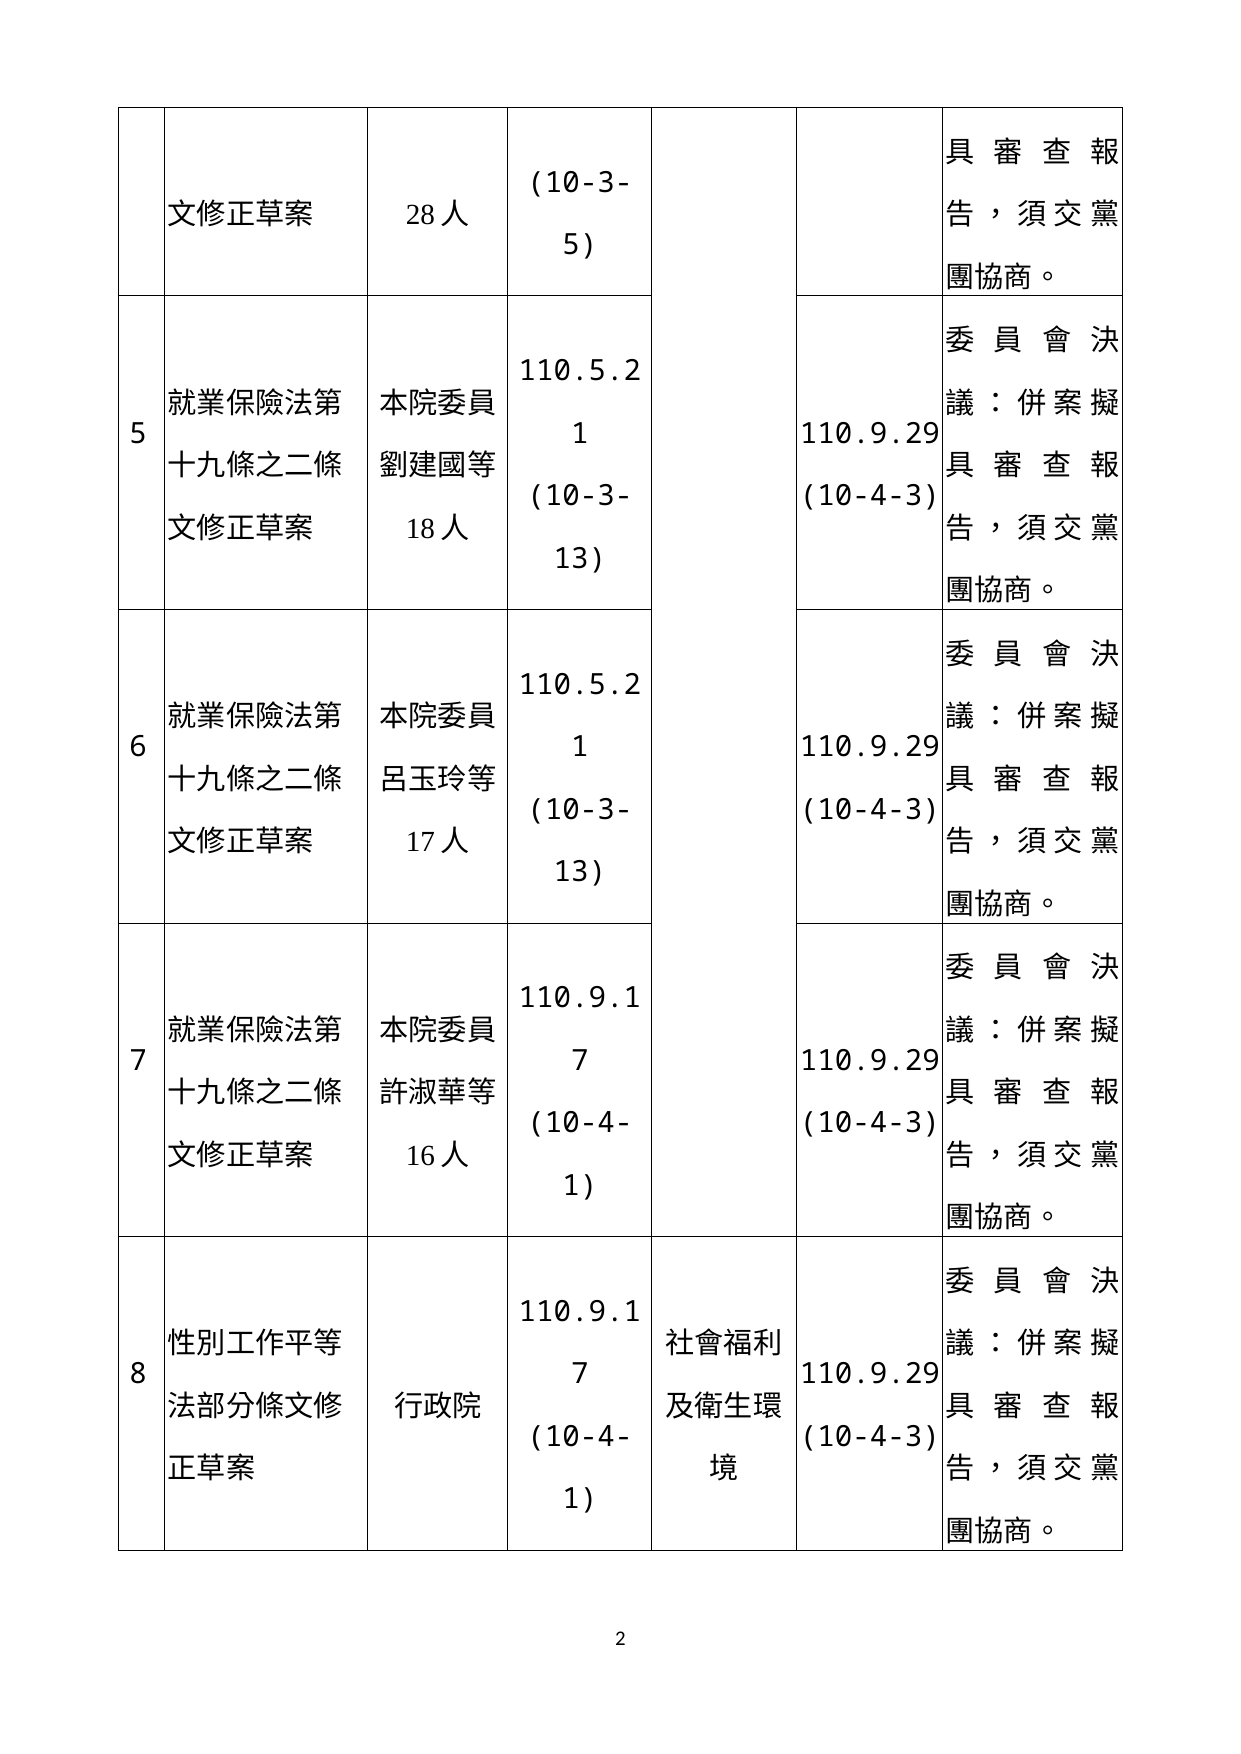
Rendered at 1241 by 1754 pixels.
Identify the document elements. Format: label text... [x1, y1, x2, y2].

table_cell 委員會決議：併案擬具審查報告，須交黨團協商。 [943, 296, 1122, 609]
table_cell 110.9.29 (10-4-3) [797, 1237, 942, 1549]
table_cell 110.9.17 (10-4-1) [508, 1237, 651, 1549]
table_cell 委員會決議：併案擬具審查報告，須交黨團協商。 [943, 1237, 1122, 1549]
table_cell 本院委員 許淑華等16人 [368, 924, 507, 1236]
table_cell 就業保險法第十九條之二條文修正草案 [165, 924, 367, 1236]
table_cell [119, 296, 164, 609]
table_cell [652, 108, 796, 1236]
table_cell [119, 924, 164, 1236]
table_cell [119, 1237, 164, 1549]
table_cell 就業保險法第十九條之二條文修正草案 [165, 296, 367, 609]
table_cell [797, 108, 942, 295]
table_cell 28人 [368, 108, 507, 295]
table_cell 就業保險法第十九條之二條文修正草案 [165, 610, 367, 922]
table_cell 110.9.29 (10-4-3) [797, 610, 942, 922]
table_cell 110.9.29 (10-4-3) [797, 924, 942, 1236]
table_cell 本院委員 呂玉玲等17人 [368, 610, 507, 922]
table_cell 社會福利及衛生環境 [652, 1237, 796, 1549]
table_cell 110.9.29 (10-4-3) [797, 296, 942, 609]
table_cell 行政院 [368, 1237, 507, 1549]
table_cell 性別工作平等法部分條文修正草案 [165, 1237, 367, 1549]
table_cell 110.5.21 (10-3-13) [508, 610, 651, 922]
table_cell 110.9.17 (10-4-1) [508, 924, 651, 1236]
table_cell 110.5.21 (10-3-13) [508, 296, 651, 609]
table_cell [119, 108, 164, 295]
table_cell (10-3-5) [508, 108, 651, 295]
table_cell 本院委員 劉建國等18人 [368, 296, 507, 609]
table_cell 委員會決議：併案擬具審查報告，須交黨團協商。 [943, 610, 1122, 922]
table_cell 委員會決議：併案擬具審查報告，須交黨團協商。 [943, 924, 1122, 1236]
table_cell 具審查報告，須交黨團協商。 [943, 108, 1122, 295]
table_cell [119, 610, 164, 922]
table_cell 文修正草案 [165, 108, 367, 295]
